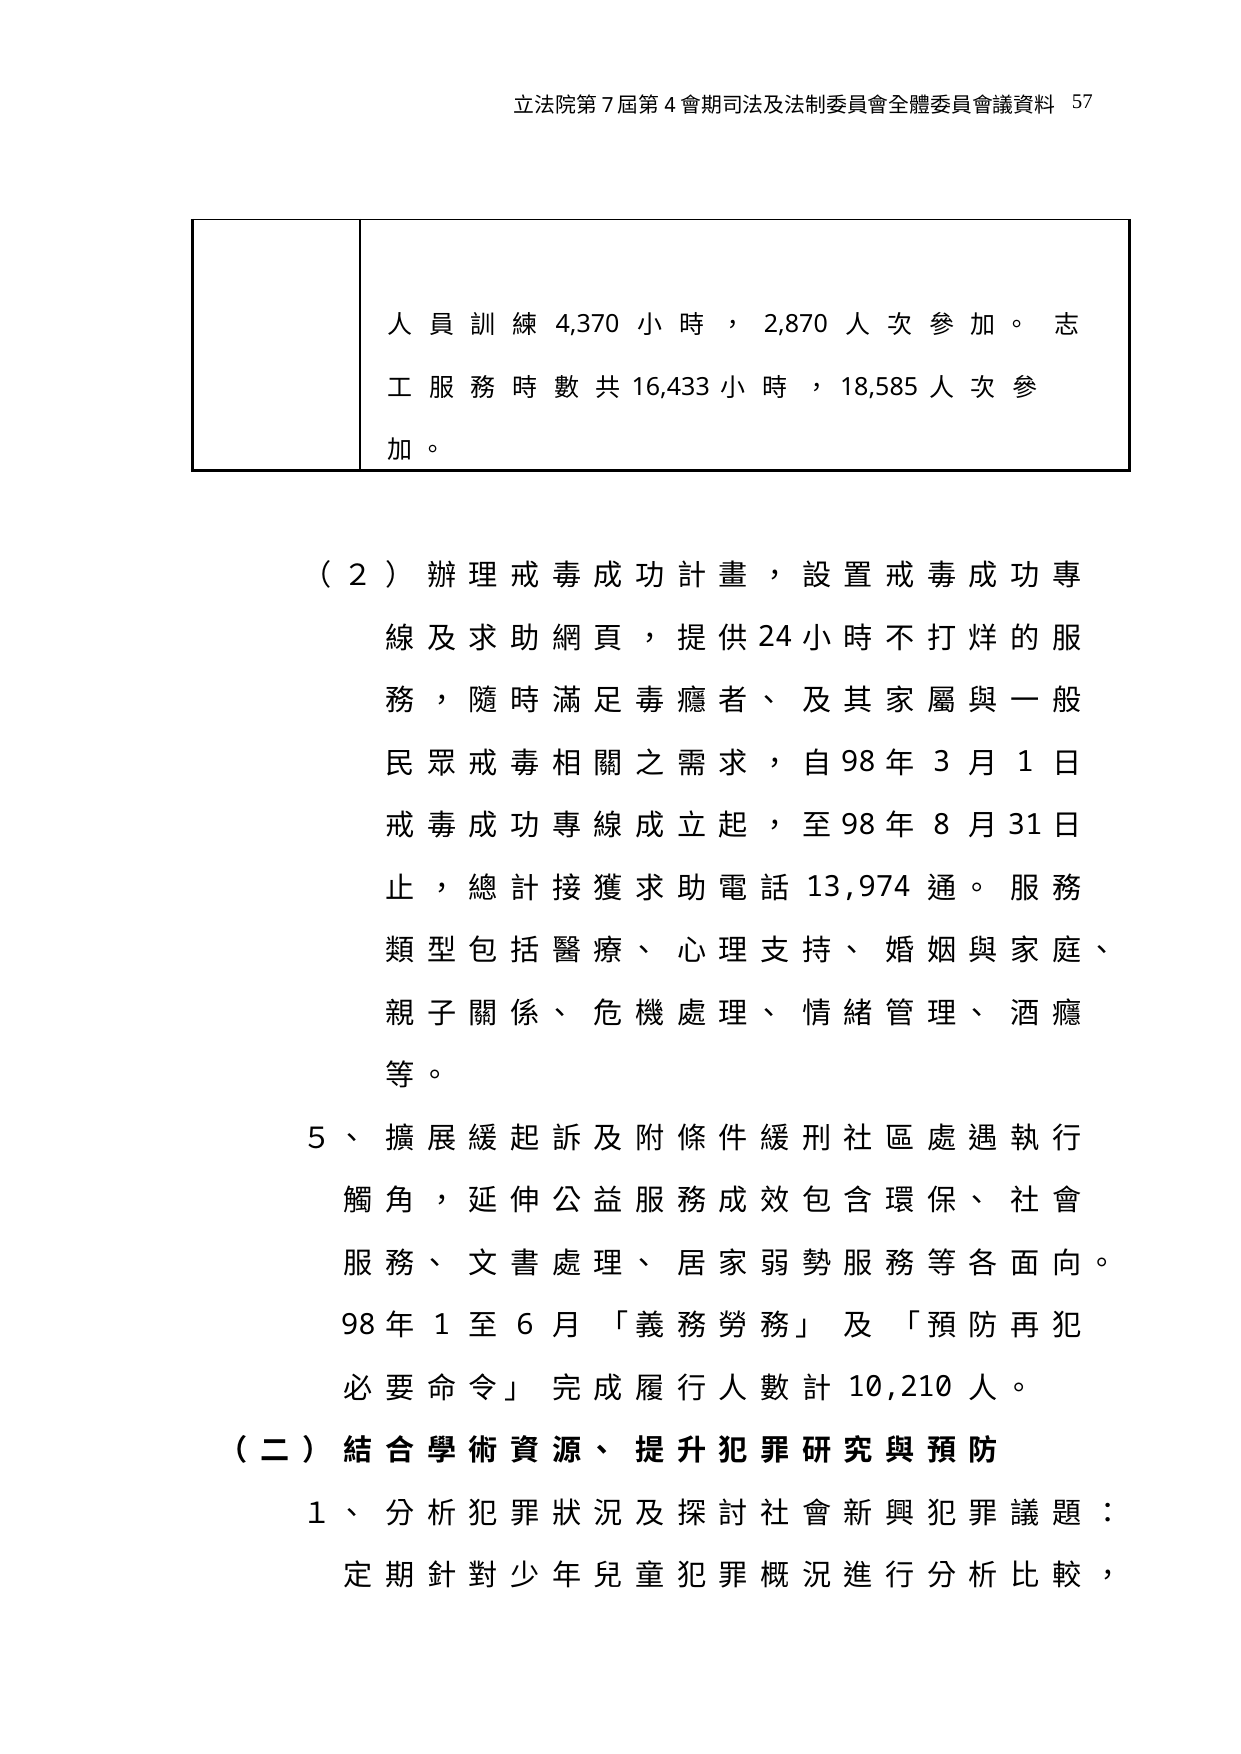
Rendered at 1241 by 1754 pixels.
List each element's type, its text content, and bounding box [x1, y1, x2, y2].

text （二）結合學術資源、提升犯罪研究與預防 [199, 1406, 1087, 1469]
table_cell [194, 220, 359, 469]
text １、分析犯罪狀況及探討社會新興犯罪議題：定期針對少年兒童犯罪概況進行分析比較，並編撰97年度少年兒童犯罪概況及其分析；聚焦當前社會矚目犯罪類型，邀請學者專家專文分析探討原因，研擬防制對策，並登載於本部網站供各界參考。 [258, 1469, 1087, 1594]
table_cell 人員訓練4,370小時，2,870人次參加。志工服務時數共16,433小時，18,585人次參加。 [361, 220, 1128, 469]
text ５、擴展緩起訴及附條件緩刑社區處遇執行觸角，延伸公益服務成效包含環保、社會服務、文書處理、居家弱勢服務等各面向。98年1至6月「義務勞務」及「預防再犯必要命令」完成履行人數計10,210人。 [258, 1094, 1087, 1406]
text （２）辦理戒毒成功計畫，設置戒毒成功專線及求助網頁，提供24小時不打烊的服務，隨時滿足毒癮者、及其家屬與一般民眾戒毒相關之需求，自98年3月1日戒毒成功專線成立起，至98年8月31日止，總計接獲求助電話13,974通。服務類型包括醫療、心理支持、婚姻與家庭、親子關係、危機處理、情緒管理、酒癮等。 [258, 531, 1087, 1094]
